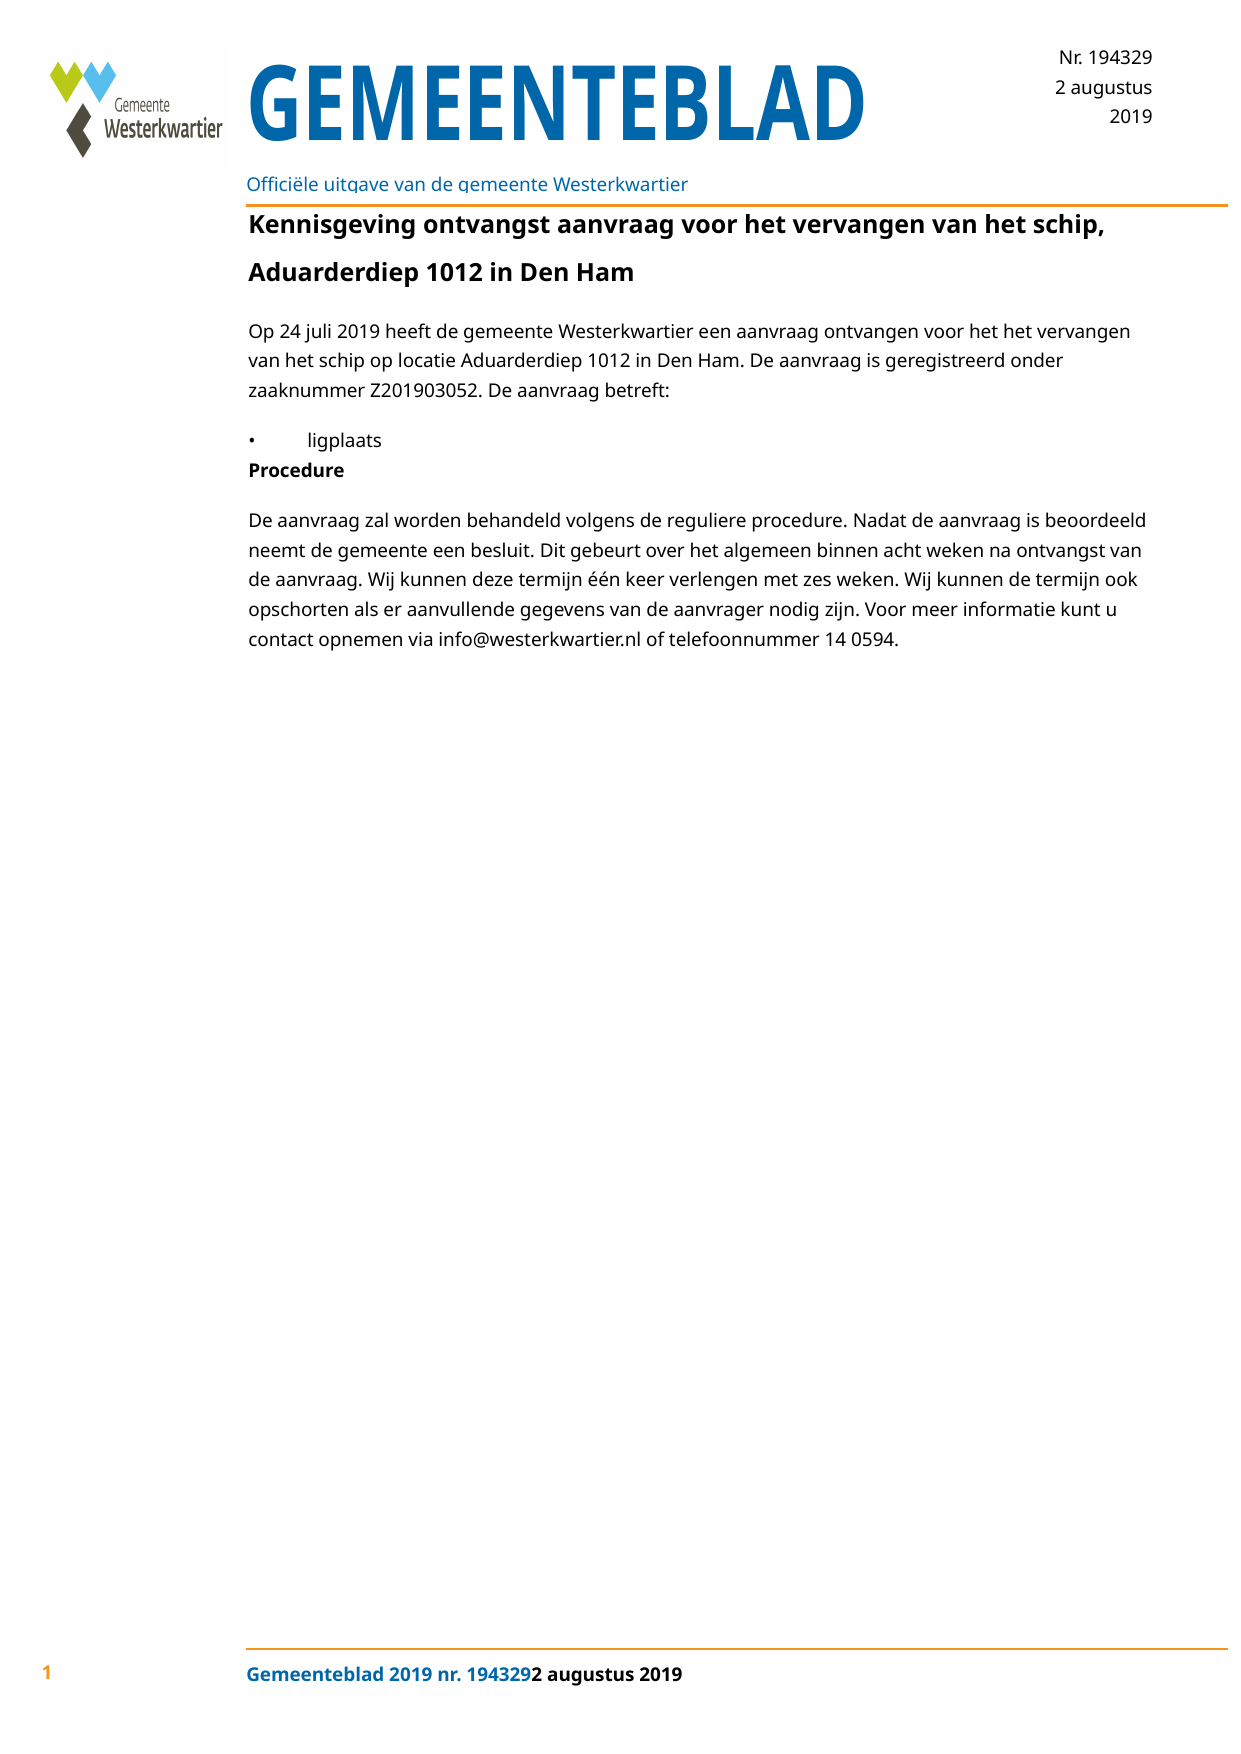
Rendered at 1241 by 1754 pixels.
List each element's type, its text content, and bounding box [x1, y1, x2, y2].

picture [41, 47, 231, 172]
text Kennisgeving ontvangst aanvraag voor het vervangen van het schip, Aduarderdiep 1012 in Den Ham [248, 207, 1152, 288]
text De aanvraag zal worden behandeld volgens de reguliere procedure. Nadat de aanvraag is beoordeeld neemt de gemeente een besluit. Dit gebeurt over het algemeen binnen acht weken na ontvangst van de aanvraag. Wij kunnen deze termijn één keer verlengen met zes weken. Wij kunnen de termijn ook opschorten als er aanvullende gegevens van de aanvrager nodig zijn. Voor meer informatie kunt u contact opnemen via info@westerkwartier.nl of telefoonnummer 14 0594. [248, 507, 1152, 652]
list ligplaats [248, 427, 1152, 453]
text Procedure [248, 457, 1152, 483]
text Op 24 juli 2019 heeft de gemeente Westerkwartier een aanvraag ontvangen voor het het vervangen van het schip op locatie Aduarderdiep 1012 in Den Ham. De aanvraag is geregistreerd onder zaaknummer Z201903052. De aanvraag betreft: [248, 318, 1152, 403]
